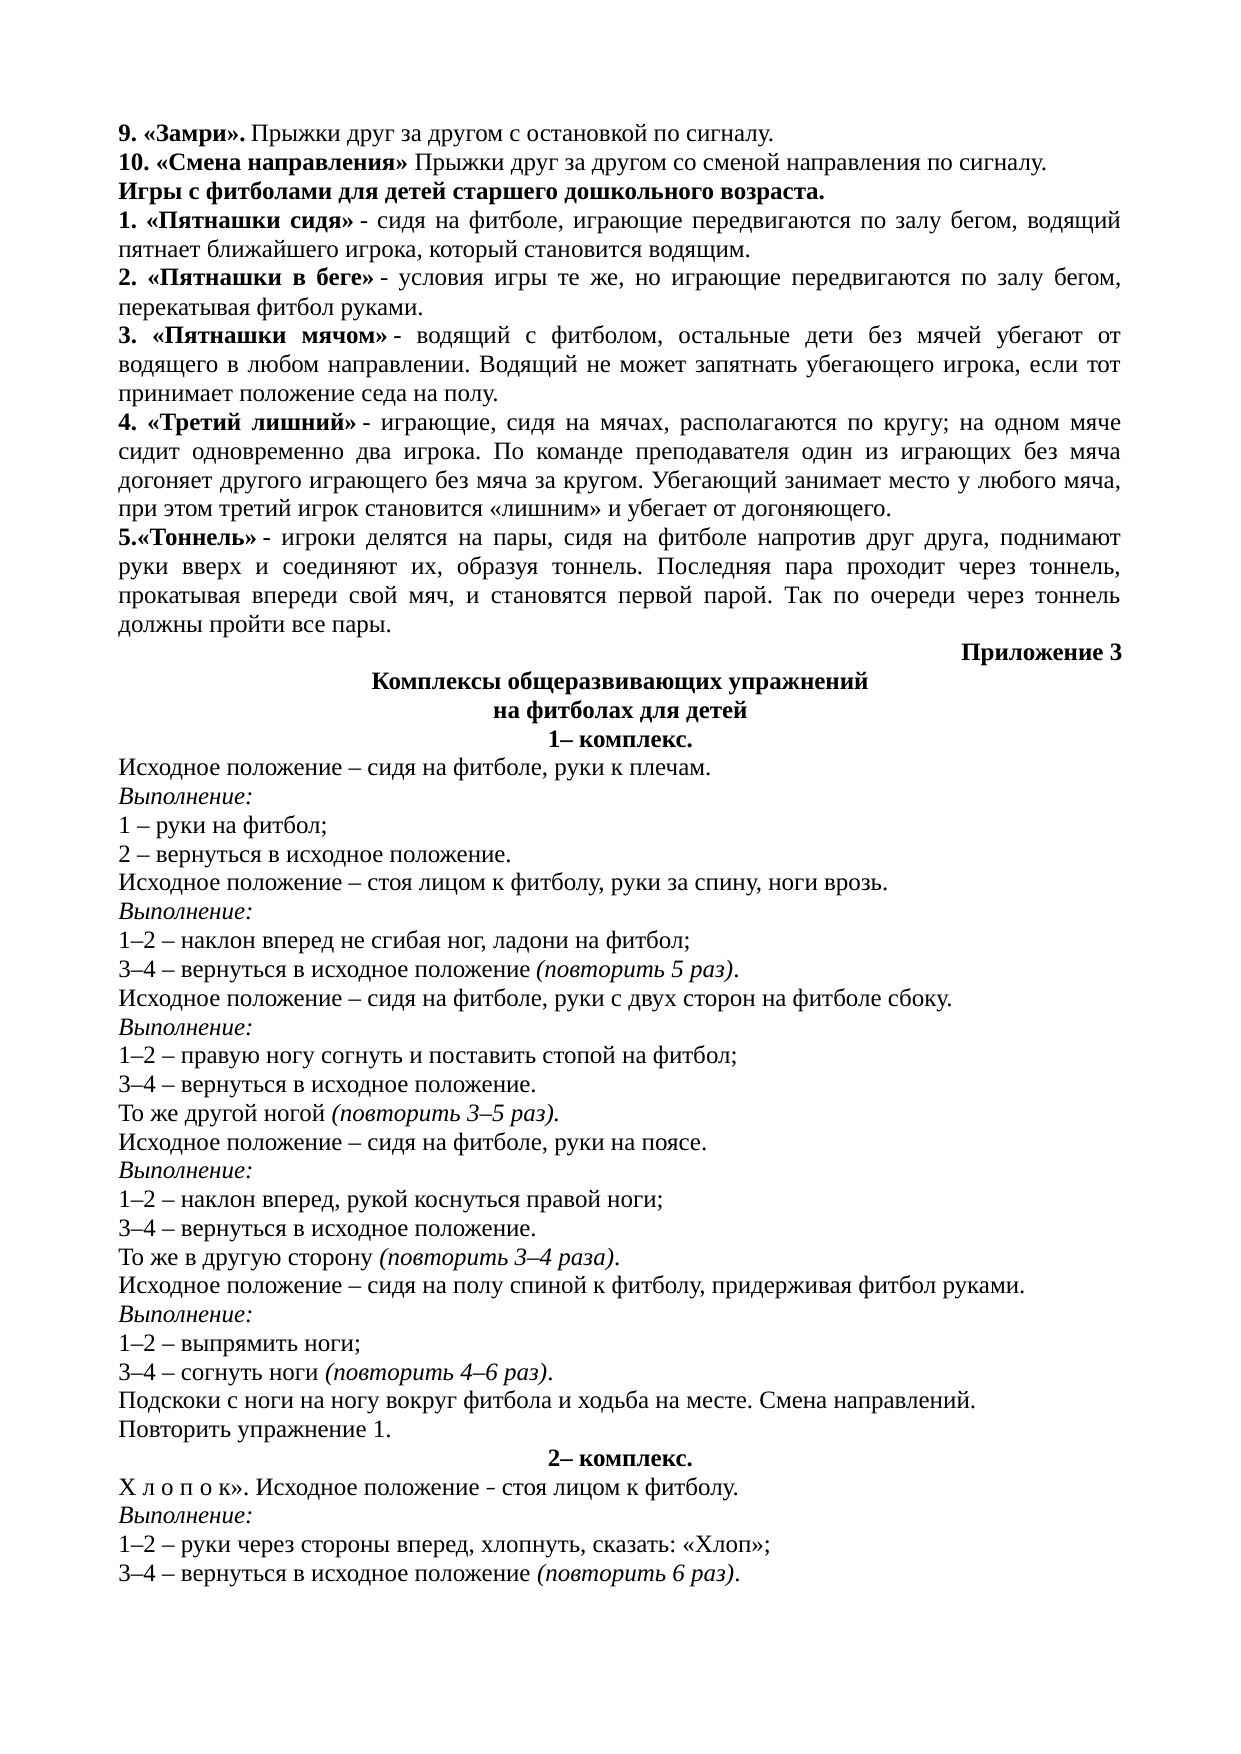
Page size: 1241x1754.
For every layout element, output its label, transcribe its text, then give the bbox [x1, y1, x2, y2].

text 3–4 – вернуться в исходное положение (повторить 6 раз). [118, 1558, 1122, 1587]
text Приложение 3 [118, 637, 1122, 666]
text 4. «Третий лишний» - играющие, сидя на мячах, располагаются по кругу; на одном мяче сидит одновременно два игрока. По команде преподавателя один из играющих без мяча догоняет другого играющего без мяча за кругом. Убегающий занимает место у любого мяча, при этом третий игрок становится «лишним» и убегает от догоняющего. [118, 407, 1122, 522]
text Комплексы общеразвивающих упражнений на фитболах для детей [118, 666, 1122, 724]
text 1 – руки на фитбол; [118, 810, 1122, 839]
text Выполнение: [118, 1501, 1122, 1529]
text 1–2 – правую ногу согнуть и поставить стопой на фитбол; [118, 1040, 1122, 1069]
text Исходное положение – стоя лицом к фитболу, руки за спину, ноги врозь. [118, 867, 1122, 896]
text Исходное положение – сидя на фитболе, руки с двух сторон на фитболе сбоку. [118, 983, 1122, 1012]
text 10. «Смена направления» Прыжки друг за другом со сменой направления по сигналу. [118, 147, 1122, 176]
text Выполнение: [118, 896, 1122, 925]
text 3–4 – вернуться в исходное положение. [118, 1069, 1122, 1098]
text 3–4 – согнуть ноги (повторить 4–6 раз). [118, 1357, 1122, 1385]
text 1– комплекс. [118, 724, 1122, 752]
text Выполнение: [118, 1299, 1122, 1328]
text То же в другую сторону (повторить 3–4 раза). [118, 1242, 1122, 1270]
text 2– комплекс. [118, 1443, 1122, 1472]
text Х л о п о к». Исходное положение – стоя лицом к фитболу. [118, 1472, 1122, 1501]
text 1–2 – выпрямить ноги; [118, 1328, 1122, 1357]
text Выполнение: [118, 1155, 1122, 1184]
text Выполнение: [118, 1012, 1122, 1040]
text 1–2 – наклон вперед не сгибая ног, ладони на фитбол; [118, 925, 1122, 954]
text Подскоки с ноги на ногу вокруг фитбола и ходьба на месте. Смена направлений. [118, 1385, 1122, 1414]
text 3–4 – вернуться в исходное положение (повторить 5 раз). [118, 954, 1122, 983]
text 9. «Замри». Прыжки друг за другом с остановкой по сигналу. [118, 118, 1122, 147]
text 2. «Пятнашки в беге» - условия игры те же, но играющие передвигаются по залу бегом, перекатывая фитбол руками. [118, 262, 1122, 320]
text Игры с фитболами для детей старшего дошкольного возраста. [118, 176, 1122, 205]
text 3. «Пятнашки мячом» - водящий с фитболом, остальные дети без мячей убегают от водящего в любом направлении. Водящий не может запятнать убегающего игрока, если тот принимает положение седа на полу. [118, 320, 1122, 407]
text 1. «Пятнашки сидя» - сидя на фитболе, играющие передвигаются по залу бегом, водящий пятнает ближайшего игрока, который становится водящим. [118, 205, 1122, 262]
text Повторить упражнение 1. [118, 1414, 1122, 1443]
text 2 – вернуться в исходное положение. [118, 839, 1122, 867]
text 1–2 – наклон вперед, рукой коснуться правой ноги; [118, 1184, 1122, 1213]
text Исходное положение – сидя на фитболе, руки к плечам. [118, 752, 1122, 781]
text 5.«Тоннель» - игроки делятся на пары, сидя на фитболе напротив друг друга, поднимают руки вверх и соединяют их, образуя тоннель. Последняя пара проходит через тоннель, прокатывая впереди свой мяч, и становятся первой парой. Так по очереди через тоннель должны пройти все пары. [118, 522, 1122, 637]
text 3–4 – вернуться в исходное положение. [118, 1213, 1122, 1242]
text 1–2 – руки через стороны вперед, хлопнуть, сказать: «Хлоп»; [118, 1529, 1122, 1558]
text Исходное положение – сидя на фитболе, руки на поясе. [118, 1127, 1122, 1155]
text То же другой ногой (повторить 3–5 раз). [118, 1098, 1122, 1127]
text Исходное положение – сидя на полу спиной к фитболу, придерживая фитбол руками. [118, 1270, 1122, 1299]
text Выполнение: [118, 781, 1122, 810]
